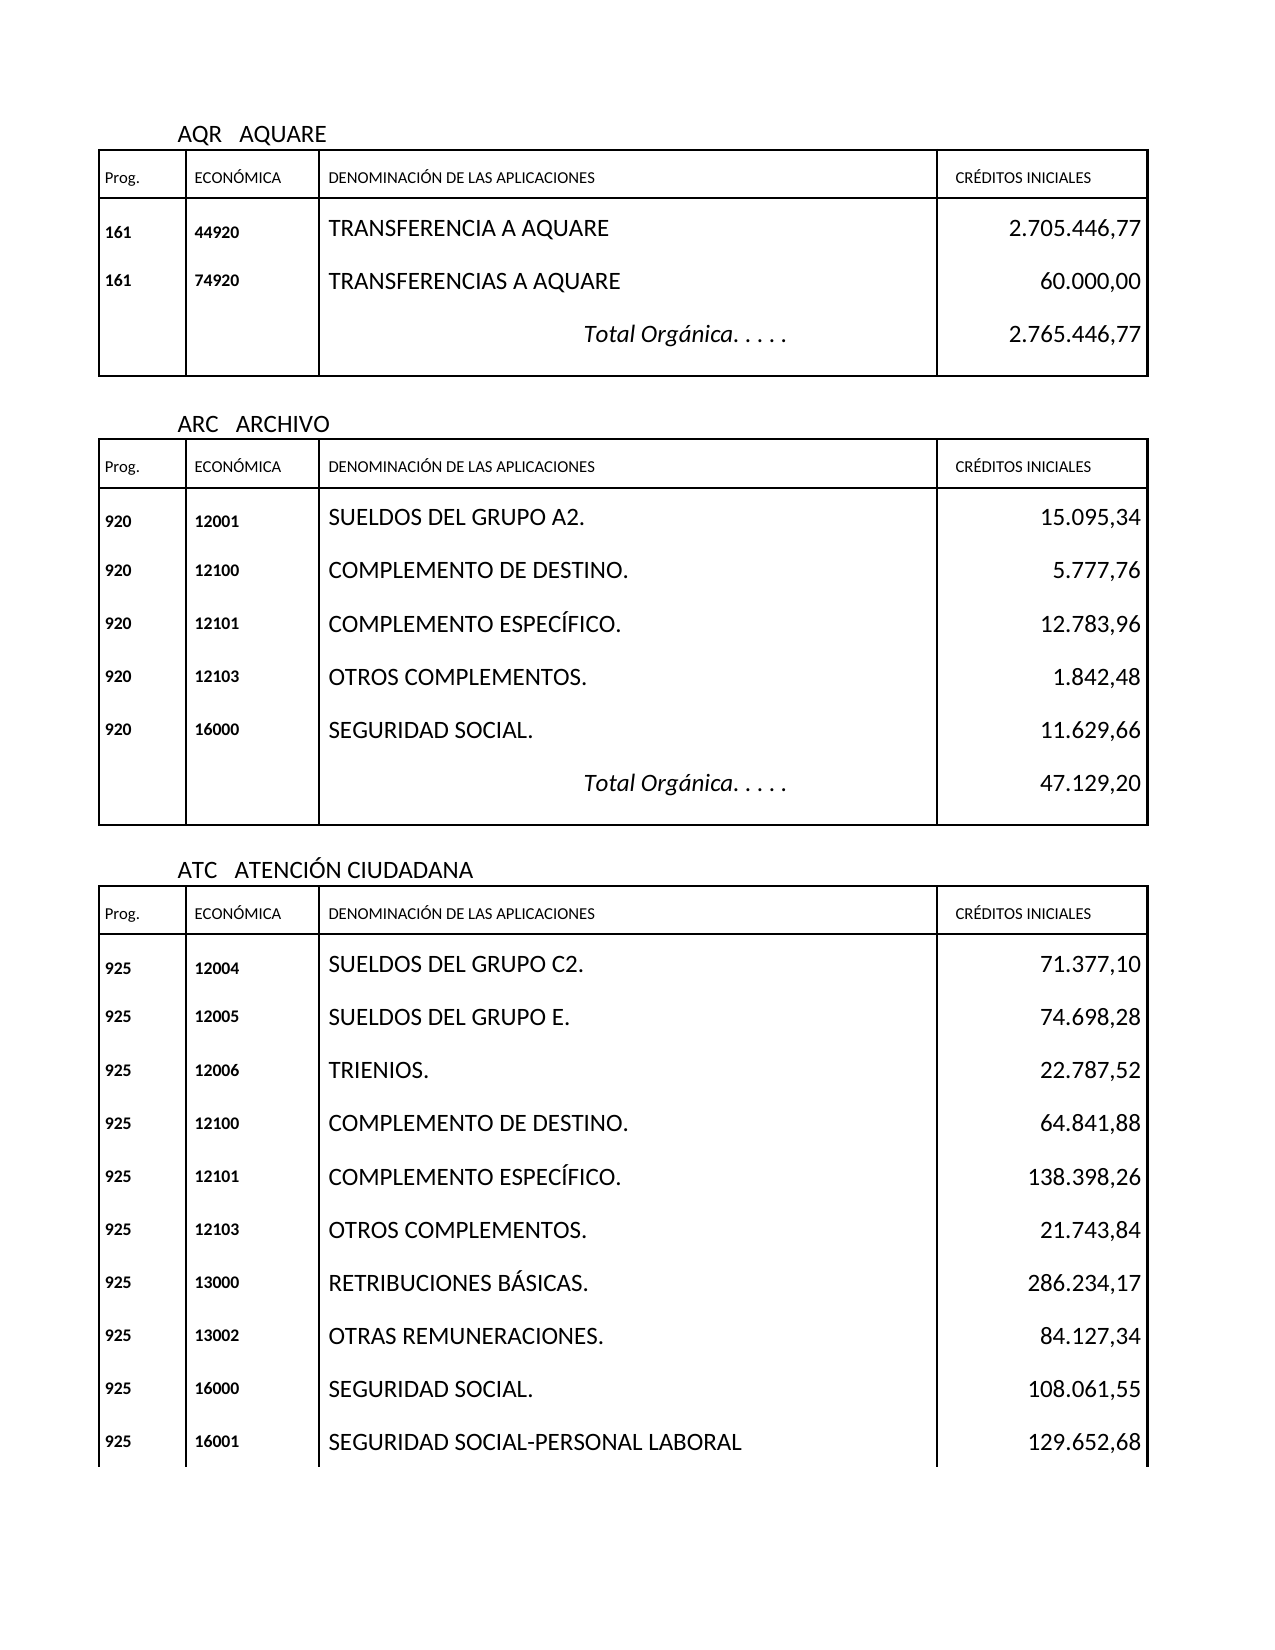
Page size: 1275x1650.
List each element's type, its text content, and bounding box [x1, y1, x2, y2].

table_cell 71.377,10 [938, 935, 1146, 988]
table_cell OTROS COMPLEMENTOS. [320, 1201, 936, 1254]
table_cell 920 [100, 595, 185, 648]
table_cell 15.095,34 [938, 489, 1146, 542]
table_cell 12103 [187, 648, 318, 701]
table_cell 108.061,55 [938, 1360, 1146, 1413]
table_cell 925 [100, 1042, 185, 1095]
table_header CRÉDITOS INICIALES [938, 151, 1146, 197]
table_cell COMPLEMENTO ESPECÍFICO. [320, 595, 936, 648]
text ATC ATENCIÓN CIUDADANA [177, 854, 1127, 885]
table_cell 74.698,28 [938, 989, 1146, 1042]
table_cell 925 [100, 935, 185, 988]
table_cell 13000 [187, 1254, 318, 1307]
table_cell 5.777,76 [938, 542, 1146, 595]
table_cell SUELDOS DEL GRUPO C2. [320, 935, 936, 988]
table_cell 2.705.446,77 [938, 199, 1146, 252]
table_cell SEGURIDAD SOCIAL. [320, 701, 936, 754]
table_header Prog. [100, 887, 185, 933]
table_cell OTROS COMPLEMENTOS. [320, 648, 936, 701]
table_header ECONÓMICA [187, 440, 318, 487]
table_cell [187, 755, 318, 824]
table_cell OTRAS REMUNERACIONES. [320, 1307, 936, 1360]
table_cell 16001 [187, 1414, 318, 1467]
table_cell TRANSFERENCIAS A AQUARE [320, 252, 936, 305]
table_cell 16000 [187, 1360, 318, 1413]
table_cell 2.765.446,77 [938, 305, 1146, 375]
table_cell COMPLEMENTO ESPECÍFICO. [320, 1148, 936, 1201]
table_cell 22.787,52 [938, 1042, 1146, 1095]
table_cell Total Orgánica. . . . . [320, 305, 936, 375]
table_cell 925 [100, 1095, 185, 1148]
table_cell 925 [100, 1254, 185, 1307]
table_cell 920 [100, 542, 185, 595]
table_cell [100, 755, 185, 824]
table_cell [187, 305, 318, 375]
table_cell 138.398,26 [938, 1148, 1146, 1201]
table_cell 13002 [187, 1307, 318, 1360]
table_cell COMPLEMENTO DE DESTINO. [320, 542, 936, 595]
table_cell SUELDOS DEL GRUPO A2. [320, 489, 936, 542]
text ARC ARCHIVO [177, 408, 1127, 438]
table_cell [100, 305, 185, 375]
table_cell 925 [100, 1307, 185, 1360]
table_cell 47.129,20 [938, 755, 1146, 824]
table_cell 12101 [187, 595, 318, 648]
table_cell 64.841,88 [938, 1095, 1146, 1148]
table_cell 925 [100, 1360, 185, 1413]
table_cell Total Orgánica. . . . . [320, 755, 936, 824]
table_header ECONÓMICA [187, 887, 318, 933]
table_header CRÉDITOS INICIALES [938, 440, 1146, 487]
table_cell 925 [100, 989, 185, 1042]
table_cell 12006 [187, 1042, 318, 1095]
table_header DENOMINACIÓN DE LAS APLICACIONES [320, 887, 936, 933]
table_cell 129.652,68 [938, 1414, 1146, 1467]
table_cell 920 [100, 701, 185, 754]
table_cell 60.000,00 [938, 252, 1146, 305]
table_cell 12101 [187, 1148, 318, 1201]
table_header CRÉDITOS INICIALES [938, 887, 1146, 933]
table_cell 74920 [187, 252, 318, 305]
table_cell 161 [100, 252, 185, 305]
table_header DENOMINACIÓN DE LAS APLICACIONES [320, 440, 936, 487]
table_cell 21.743,84 [938, 1201, 1146, 1254]
table_cell SEGURIDAD SOCIAL. [320, 1360, 936, 1413]
table_cell 12005 [187, 989, 318, 1042]
table_cell 161 [100, 199, 185, 252]
table_cell 12100 [187, 542, 318, 595]
table_cell 12001 [187, 489, 318, 542]
table_cell 925 [100, 1414, 185, 1467]
table_cell 16000 [187, 701, 318, 754]
table_cell 84.127,34 [938, 1307, 1146, 1360]
table_header Prog. [100, 151, 185, 197]
table_cell 920 [100, 489, 185, 542]
table_cell 12103 [187, 1201, 318, 1254]
table_cell SUELDOS DEL GRUPO E. [320, 989, 936, 1042]
table_cell 44920 [187, 199, 318, 252]
table_cell TRANSFERENCIA A AQUARE [320, 199, 936, 252]
table_cell 925 [100, 1201, 185, 1254]
table_cell 920 [100, 648, 185, 701]
table_cell 12.783,96 [938, 595, 1146, 648]
table_cell 286.234,17 [938, 1254, 1146, 1307]
table_cell RETRIBUCIONES BÁSICAS. [320, 1254, 936, 1307]
table_header ECONÓMICA [187, 151, 318, 197]
text AQR AQUARE [177, 118, 1127, 149]
table_cell SEGURIDAD SOCIAL-PERSONAL LABORAL [320, 1414, 936, 1467]
table_cell TRIENIOS. [320, 1042, 936, 1095]
table_cell 12100 [187, 1095, 318, 1148]
table_cell 11.629,66 [938, 701, 1146, 754]
table_header Prog. [100, 440, 185, 487]
table_cell 1.842,48 [938, 648, 1146, 701]
table_cell 12004 [187, 935, 318, 988]
table_cell 925 [100, 1148, 185, 1201]
table_cell COMPLEMENTO DE DESTINO. [320, 1095, 936, 1148]
table_header DENOMINACIÓN DE LAS APLICACIONES [320, 151, 936, 197]
